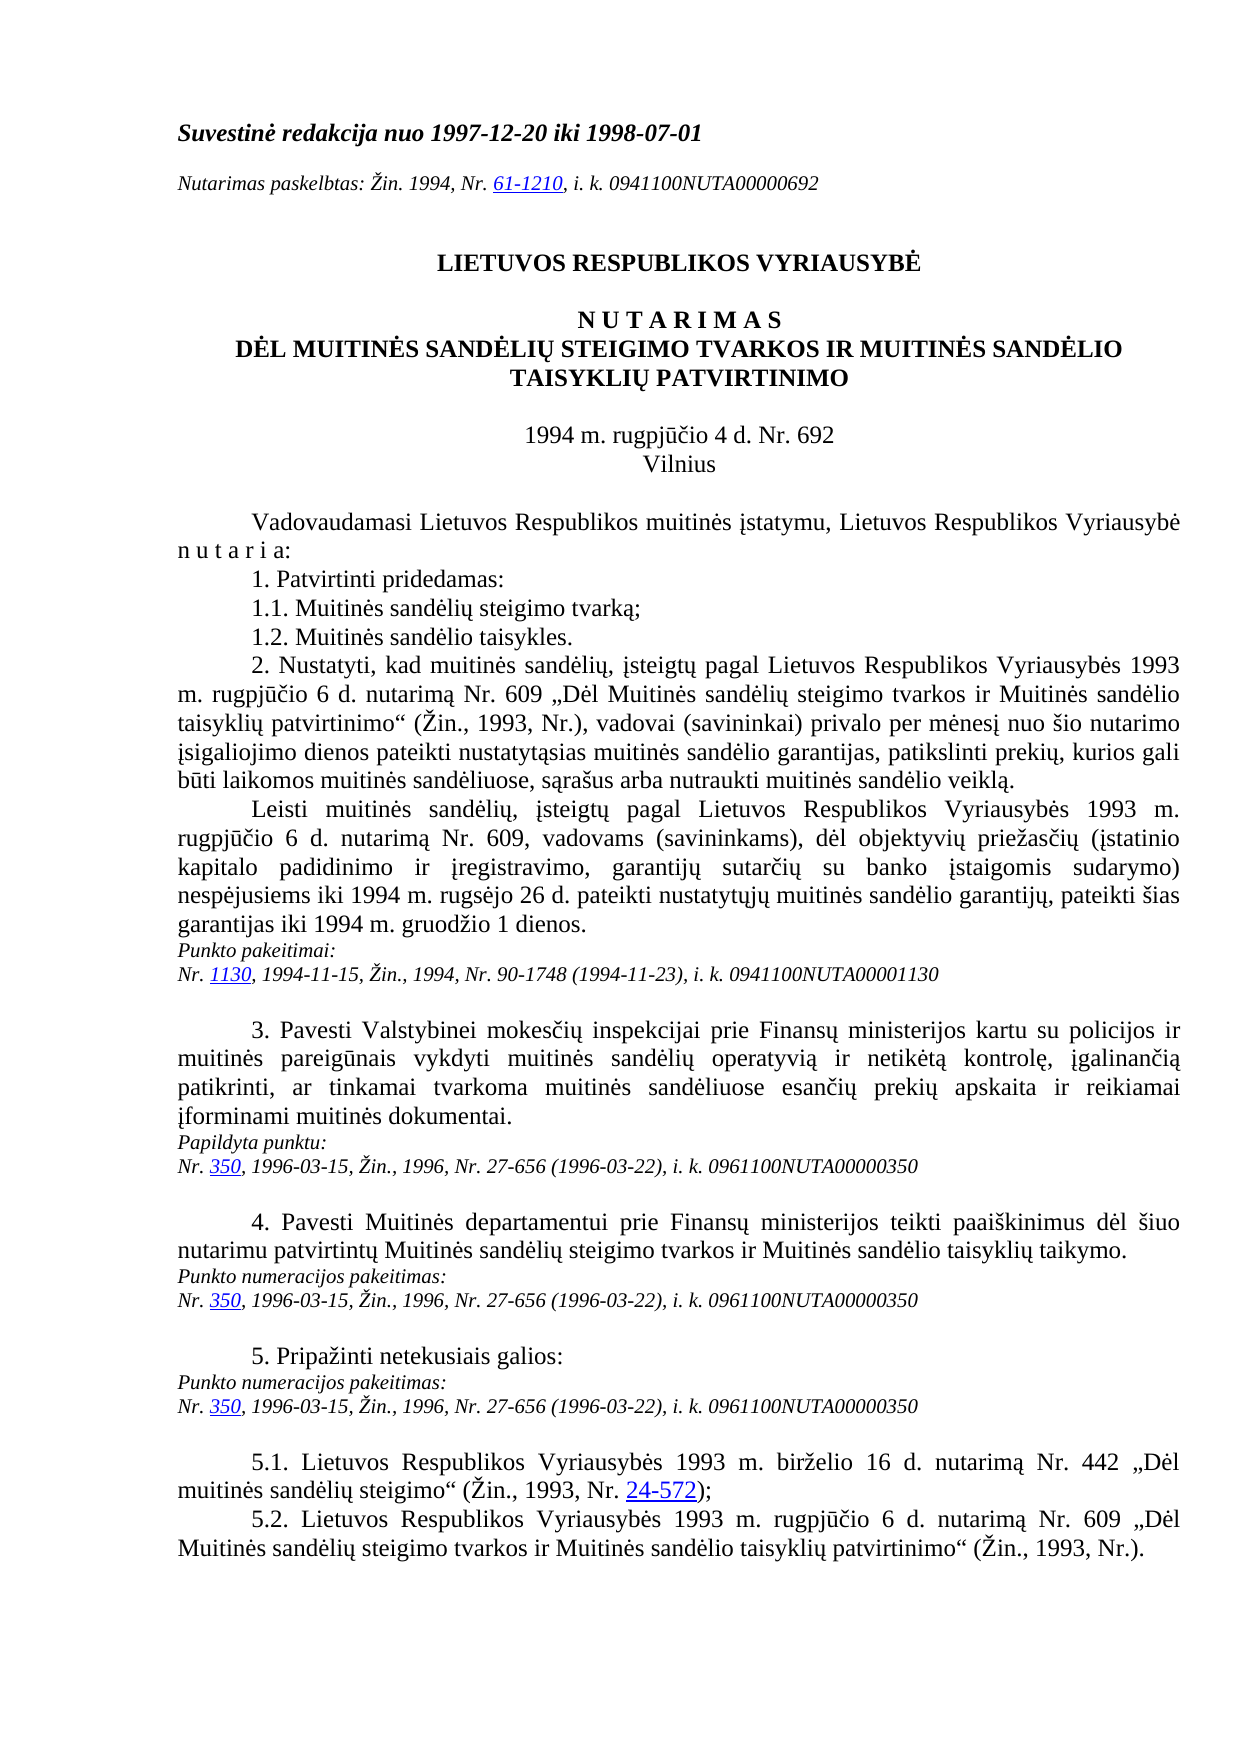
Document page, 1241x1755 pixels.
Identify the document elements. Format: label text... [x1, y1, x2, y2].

text Punkto numeracijos pakeitimas: [177, 1370, 1181, 1394]
text N U T A R I M A S [177, 305, 1181, 334]
text Nr. 350, 1996-03-15, Žin., 1996, Nr. 27-656 (1996-03-22), i. k. 0961100NUTA00000350 [177, 1154, 1181, 1178]
text Nr. 350, 1996-03-15, Žin., 1996, Nr. 27-656 (1996-03-22), i. k. 0961100NUTA00000350 [177, 1288, 1181, 1312]
text 1. Patvirtinti pridedamas: [177, 564, 1181, 593]
text 1.2. Muitinės sandėlio taisykles. [177, 622, 1181, 650]
text 4. Pavesti Muitinės departamentui prie Finansų ministerijos teikti paaiškinimus dėl šiuo nutarimu patvirtintų Muitinės sandėlių steigimo tvarkos ir Muitinės sandėlio taisyklių taikymo. [177, 1207, 1181, 1264]
text 5. Pripažinti netekusiais galios: [177, 1341, 1181, 1370]
text Papildyta punktu: [177, 1130, 1181, 1154]
text DĖL MUITINĖS SANDĖLIŲ STEIGIMO TVARKOS IR MUITINĖS SANDĖLIO TAISYKLIŲ PATVIRTINIMO [177, 334, 1181, 392]
text 3. Pavesti Valstybinei mokesčių inspekcijai prie Finansų ministerijos kartu su policijos ir muitinės pareigūnais vykdyti muitinės sandėlių operatyvią ir netikėtą kontrolę, įgalinančią patikrinti, ar tinkamai tvarkoma muitinės sandėliuose esančių prekių apskaita ir reikiamai įforminami muitinės dokumentai. [177, 1015, 1181, 1130]
text Leisti muitinės sandėlių, įsteigtų pagal Lietuvos Respublikos Vyriausybės 1993 m. rugpjūčio 6 d. nutarimą Nr. 609, vadovams (savininkams), dėl objektyvių priežasčių (įstatinio kapitalo padidinimo ir įregistravimo, garantijų sutarčių su banko įstaigomis sudarymo) nespėjusiems iki 1994 m. rugsėjo 26 d. pateikti nustatytųjų muitinės sandėlio garantijų, pateikti šias garantijas iki 1994 m. gruodžio 1 dienos. [177, 794, 1181, 938]
text 5.1. Lietuvos Respublikos Vyriausybės 1993 m. birželio 16 d. nutarimą Nr. 442 „Dėl muitinės sandėlių steigimo“ (Žin., 1993, Nr. 24-572); [177, 1447, 1181, 1504]
text 2. Nustatyti, kad muitinės sandėlių, įsteigtų pagal Lietuvos Respublikos Vyriausybės 1993 m. rugpjūčio 6 d. nutarimą Nr. 609 „Dėl Muitinės sandėlių steigimo tvarkos ir Muitinės sandėlio taisyklių patvirtinimo“ (Žin., 1993, Nr.), vadovai (savininkai) privalo per mėnesį nuo šio nutarimo įsigaliojimo dienos pateikti nustatytąsias muitinės sandėlio garantijas, patikslinti prekių, kurios gali būti laikomos muitinės sandėliuose, sąrašus arba nutraukti muitinės sandėlio veiklą. [177, 650, 1181, 794]
text Punkto numeracijos pakeitimas: [177, 1264, 1181, 1288]
text 5.2. Lietuvos Respublikos Vyriausybės 1993 m. rugpjūčio 6 d. nutarimą Nr. 609 „Dėl Muitinės sandėlių steigimo tvarkos ir Muitinės sandėlio taisyklių patvirtinimo“ (Žin., 1993, Nr.). [177, 1504, 1181, 1562]
text 1994 m. rugpjūčio 4 d. Nr. 692 [177, 420, 1181, 449]
text 1.1. Muitinės sandėlių steigimo tvarką; [177, 593, 1181, 622]
text Nutarimas paskelbtas: Žin. 1994, Nr. 61-1210, i. k. 0941100NUTA00000692 [177, 171, 1181, 195]
text Suvestinė redakcija nuo 1997-12-20 iki 1998-07-01 [177, 118, 1181, 147]
text LIETUVOS RESPUBLIKOS VYRIAUSYBĖ [177, 248, 1181, 277]
text Vilnius [177, 449, 1181, 478]
text Vadovaudamasi Lietuvos Respublikos muitinės įstatymu, Lietuvos Respublikos Vyriausybė nutaria: [177, 507, 1181, 564]
text Nr. 350, 1996-03-15, Žin., 1996, Nr. 27-656 (1996-03-22), i. k. 0961100NUTA00000350 [177, 1394, 1181, 1418]
text Nr. 1130, 1994-11-15, Žin., 1994, Nr. 90-1748 (1994-11-23), i. k. 0941100NUTA00001130 [177, 962, 1181, 986]
text Punkto pakeitimai: [177, 938, 1181, 962]
